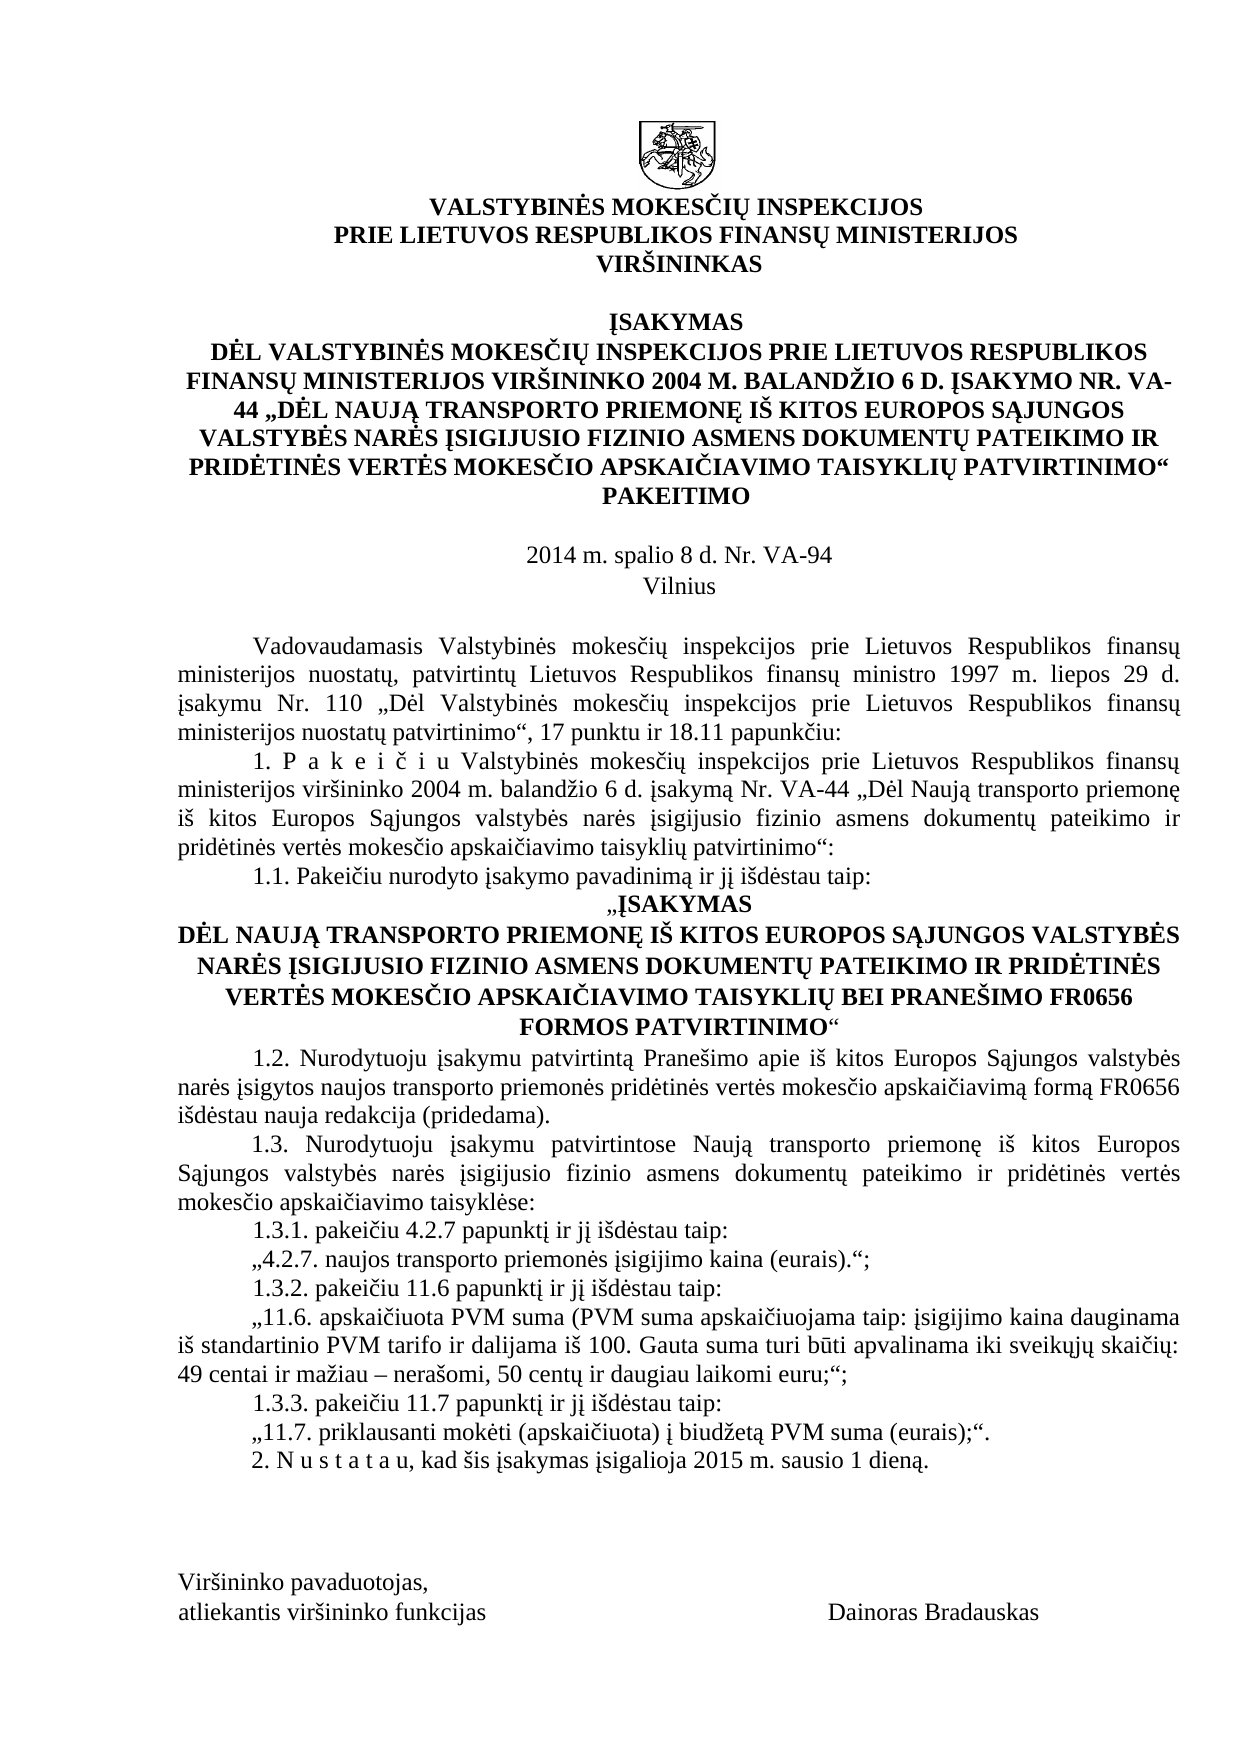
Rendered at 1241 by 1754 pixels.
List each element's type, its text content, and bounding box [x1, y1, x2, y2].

text Vilnius [177, 571, 1181, 600]
text „ĮSAKYMAS [177, 889, 1181, 918]
text 1.1. Pakeičiu nurodyto įsakymo pavadinimą ir jį išdėstau taip: [252, 861, 1181, 889]
text DĖL NAUJĄ TRANSPORTO PRIEMONĘ IŠ KITOS EUROPOS SĄJUNGOS VALSTYBĖS NARĖS ĮSIGIJUSIO FIZINIO ASMENS DOKUMENTŲ PATEIKIMO IR PRIDĖTINĖS VERTĖS MOKESČIO APSKAIČIAVIMO TAISYKLIŲ BEI PRANEŠIMO FR0656 FORMOS PATVIRTINIMO“ [177, 920, 1181, 1041]
text „4.2.7. naujos transporto priemonės įsigijimo kaina (eurais).“; [177, 1244, 1181, 1273]
text „11.6. apskaičiuota PVM suma (PVM suma apskaičiuojama taip: įsigijimo kaina dauginama iš standartinio PVM tarifo ir dalijama iš 100. Gauta suma turi būti apvalinama iki sveikųjų skaičių: 49 centai ir mažiau – nerašomi, 50 centų ir daugiau laikomi euru;“; [177, 1302, 1181, 1388]
text ĮSAKYMAS [177, 307, 1181, 335]
text 1.2. Nurodytuoju įsakymu patvirtintą Pranešimo apie iš kitos Europos Sąjungos valstybės narės įsigytos naujos transporto priemonės pridėtinės vertės mokesčio apskaičiavimą formą FR0656 išdėstau nauja redakcija (pridedama). [177, 1043, 1181, 1129]
text 1.3. Nurodytuoju įsakymu patvirtintose Naują transporto priemonę iš kitos Europos Sąjungos valstybės narės įsigijusio fizinio asmens dokumentų pateikimo ir pridėtinės vertės mokesčio apskaičiavimo taisyklėse: [177, 1129, 1181, 1216]
text Viršininko pavaduotojas, [177, 1567, 1181, 1595]
text 1.3.2. pakeičiu 11.6 papunktį ir jį išdėstau taip: [252, 1273, 1181, 1302]
text 2. N u s t a t a u, kad šis įsakymas įsigalioja 2015 m. sausio 1 dieną. [177, 1446, 1181, 1474]
text Vadovaudamasis Valstybinės mokesčių inspekcijos prie Lietuvos Respublikos finansų ministerijos nuostatų, patvirtintų Lietuvos Respublikos finansų ministro 1997 m. liepos 29 d. įsakymu Nr. 110 „Dėl Valstybinės mokesčių inspekcijos prie Lietuvos Respublikos finansų ministerijos nuostatų patvirtinimo“, 17 punktu ir 18.11 papunkčiu: [177, 631, 1181, 746]
text VALSTYBINĖS MOKESČIŲ INSPEKCIJOS PRIE LIETUVOS RESPUBLIKOS FINANSŲ MINISTERIJOS VIRŠININKAS [177, 192, 1181, 278]
text 1. P a k e i č i u Valstybinės mokesčių inspekcijos prie Lietuvos Respublikos finansų ministerijos viršininko 2004 m. balandžio 6 d. įsakymą Nr. VA-44 „Dėl Naują transporto priemonę iš kitos Europos Sąjungos valstybės narės įsigijusio fizinio asmens dokumentų pateikimo ir pridėtinės vertės mokesčio apskaičiavimo taisyklių patvirtinimo“: [177, 746, 1181, 861]
text DĖL VALSTYBINĖS MOKESČIŲ INSPEKCIJOS PRIE LIETUVOS RESPUBLIKOS FINANSŲ MINISTERIJOS VIRŠININKO 2004 M. BALANDŽIO 6 D. ĮSAKYMO NR. VA-44 „DĖL NAUJĄ TRANSPORTO PRIEMONĘ IŠ KITOS EUROPOS SĄJUNGOS VALSTYBĖS NARĖS ĮSIGIJUSIO FIZINIO ASMENS DOKUMENTŲ PATEIKIMO IR PRIDĖTINĖS VERTĖS MOKESČIO APSKAIČIAVIMO TAISYKLIŲ PATVIRTINIMO“ PAKEITIMO [177, 337, 1181, 510]
text „11.7. priklausanti mokėti (apskaičiuota) į biudžetą PVM suma (eurais);“. [177, 1417, 1181, 1446]
text 1.3.3. pakeičiu 11.7 papunktį ir jį išdėstau taip: [252, 1388, 1181, 1417]
text 2014 m. spalio 8 d. Nr. VA-94 [177, 541, 1181, 569]
text atliekantis viršininko funkcijas Dainoras Bradauskas [178, 1597, 1181, 1626]
text 1.3.1. pakeičiu 4.2.7 papunktį ir jį išdėstau taip: [252, 1216, 1181, 1244]
